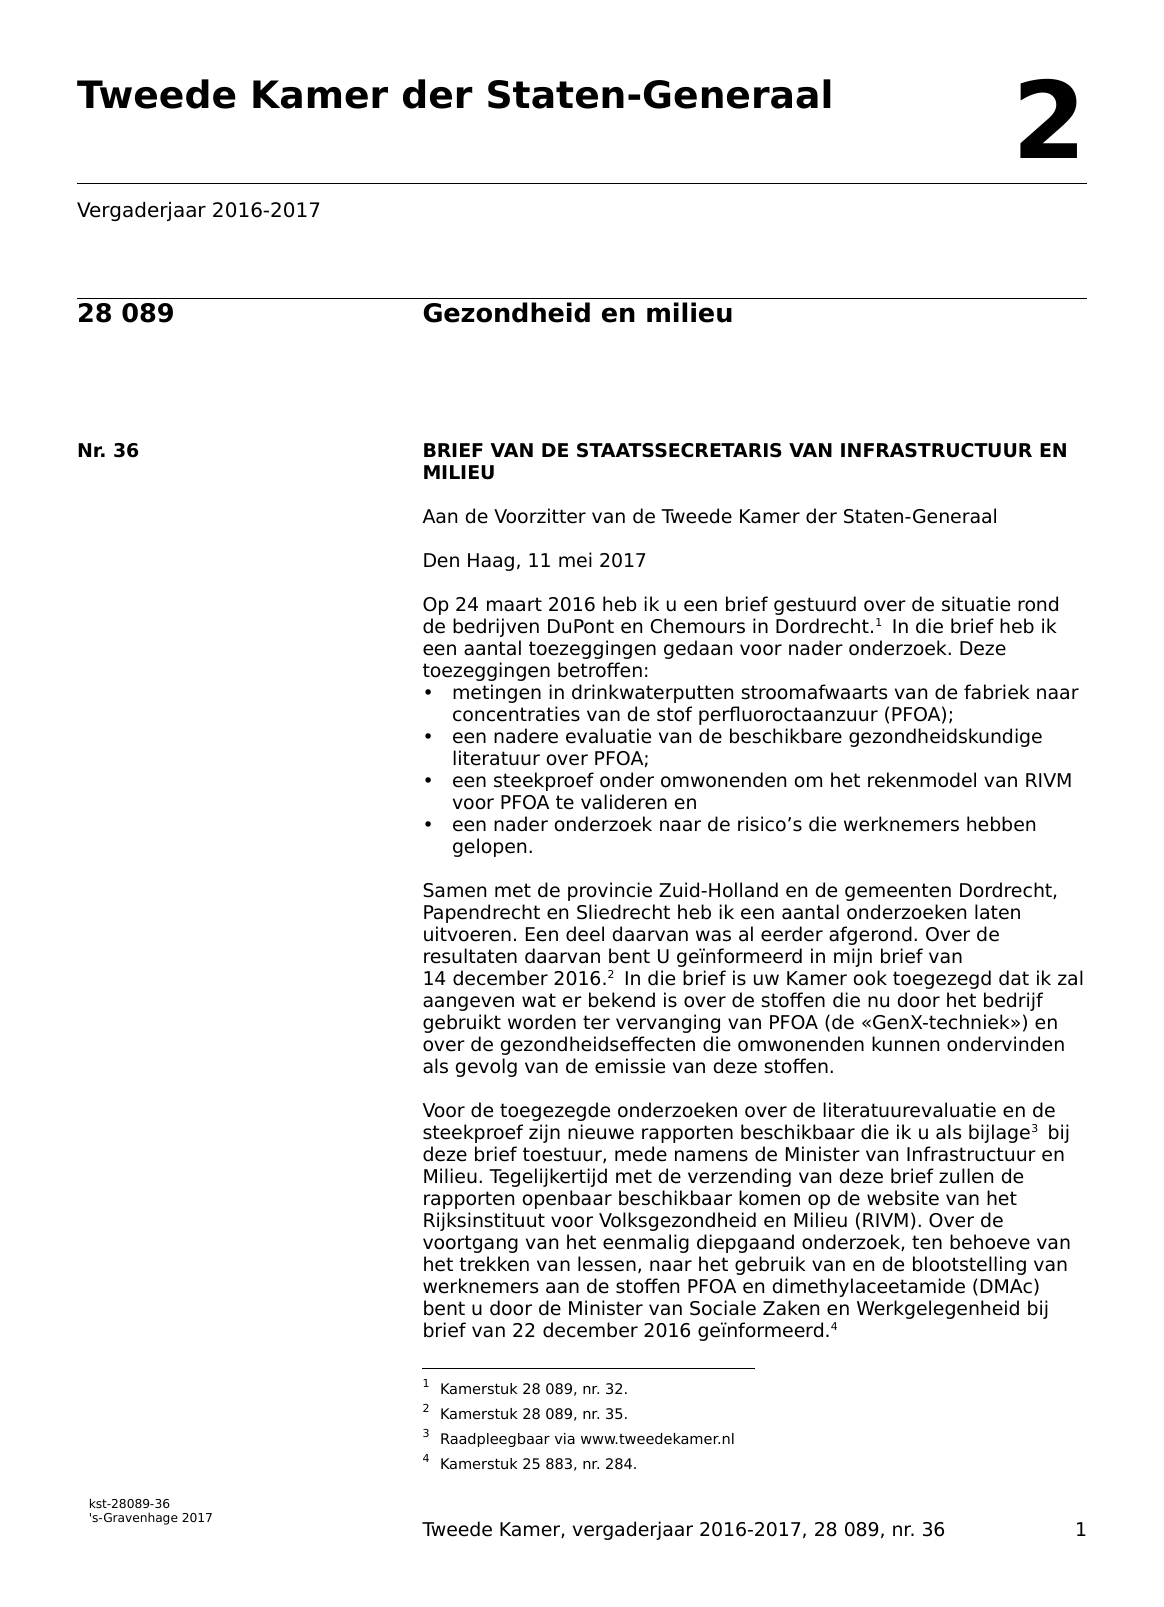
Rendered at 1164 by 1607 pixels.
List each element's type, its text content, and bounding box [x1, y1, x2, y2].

text kst-28089-36 [88, 1497, 323, 1511]
text • metingen in drinkwaterputten stroomafwaarts van de fabriek naar concentraties van de stof perfluoroctaanzuur (PFOA); [422, 682, 1087, 726]
text Op 24 maart 2016 heb ik u een brief gestuurd over de situatie rond de bedrijven DuPont en Chemours in Dordrecht. In die brief heb ik een aantal toezeggingen gedaan voor nader onderzoek. Deze toezeggingen betroffen: [422, 594, 1087, 682]
table_header Tweede Kamer der Staten-Generaal [77, 59, 886, 183]
text • een nadere evaluatie van de beschikbare gezondheidskundige literatuur over PFOA; [422, 726, 1087, 770]
text • een nader onderzoek naar de risico’s die werknemers hebben gelopen. [422, 814, 1087, 858]
text • een steekproef onder omwonenden om het rekenmodel van RIVM voor PFOA te valideren en [422, 770, 1087, 814]
subtitle Nr. 36 BRIEF VAN DE STAATSSECRETARIS VAN INFRASTRUCTUUR EN MILIEU [77, 440, 1087, 484]
table_cell Vergaderjaar 2016-2017 [77, 184, 1087, 298]
text 's-Gravenhage 2017 [88, 1511, 323, 1525]
table_header 2 [886, 59, 1087, 183]
text Samen met de provincie Zuid-Holland en de gemeenten Dordrecht, Papendrecht en Sliedrecht heb ik een aantal onderzoeken laten uitvoeren. Een deel daarvan was al eerder afgerond. Over de resultaten daarvan bent U geïnformeerd in mijn brief van 14 december 2016. In die brief is uw Kamer ook toegezegd dat ik zal aangeven wat er bekend is over de stoffen die nu door het bedrijf gebruikt worden ter vervanging van PFOA (de «GenX-techniek») en over de gezondheidseffecten die omwonenden kunnen ondervinden als gevolg van de emissie van deze stoffen. [422, 880, 1087, 1078]
text Den Haag, 11 mei 2017 [422, 550, 1087, 572]
text Kamerstuk 28 089, nr. 32. [422, 1377, 1087, 1399]
subtitle 28 089 Gezondheid en milieu [77, 299, 1087, 329]
text Aan de Voorzitter van de Tweede Kamer der Staten-Generaal [422, 506, 1087, 528]
text Raadpleegbaar via www.tweedekamer.nl [422, 1427, 1087, 1449]
text Kamerstuk 25 883, nr. 284. [422, 1452, 1087, 1474]
text Voor de toegezegde onderzoeken over de literatuurevaluatie en de steekproef zijn nieuwe rapporten beschikbaar die ik u als bijlage bij deze brief toestuur, mede namens de Minister van Infrastructuur en Milieu. Tegelijkertijd met de verzending van deze brief zullen de rapporten openbaar beschikbaar komen op de website van het Rijksinstituut voor Volksgezondheid en Milieu (RIVM). Over de voortgang van het eenmalig diepgaand onderzoek, ten behoeve van het trekken van lessen, naar het gebruik van en de blootstelling van werknemers aan de stoffen PFOA en dimethylaceetamide (DMAc) bent u door de Minister van Sociale Zaken en Werkgelegenheid bij brief van 22 december 2016 geïnformeerd. [422, 1100, 1087, 1342]
text Kamerstuk 28 089, nr. 35. [422, 1402, 1087, 1424]
